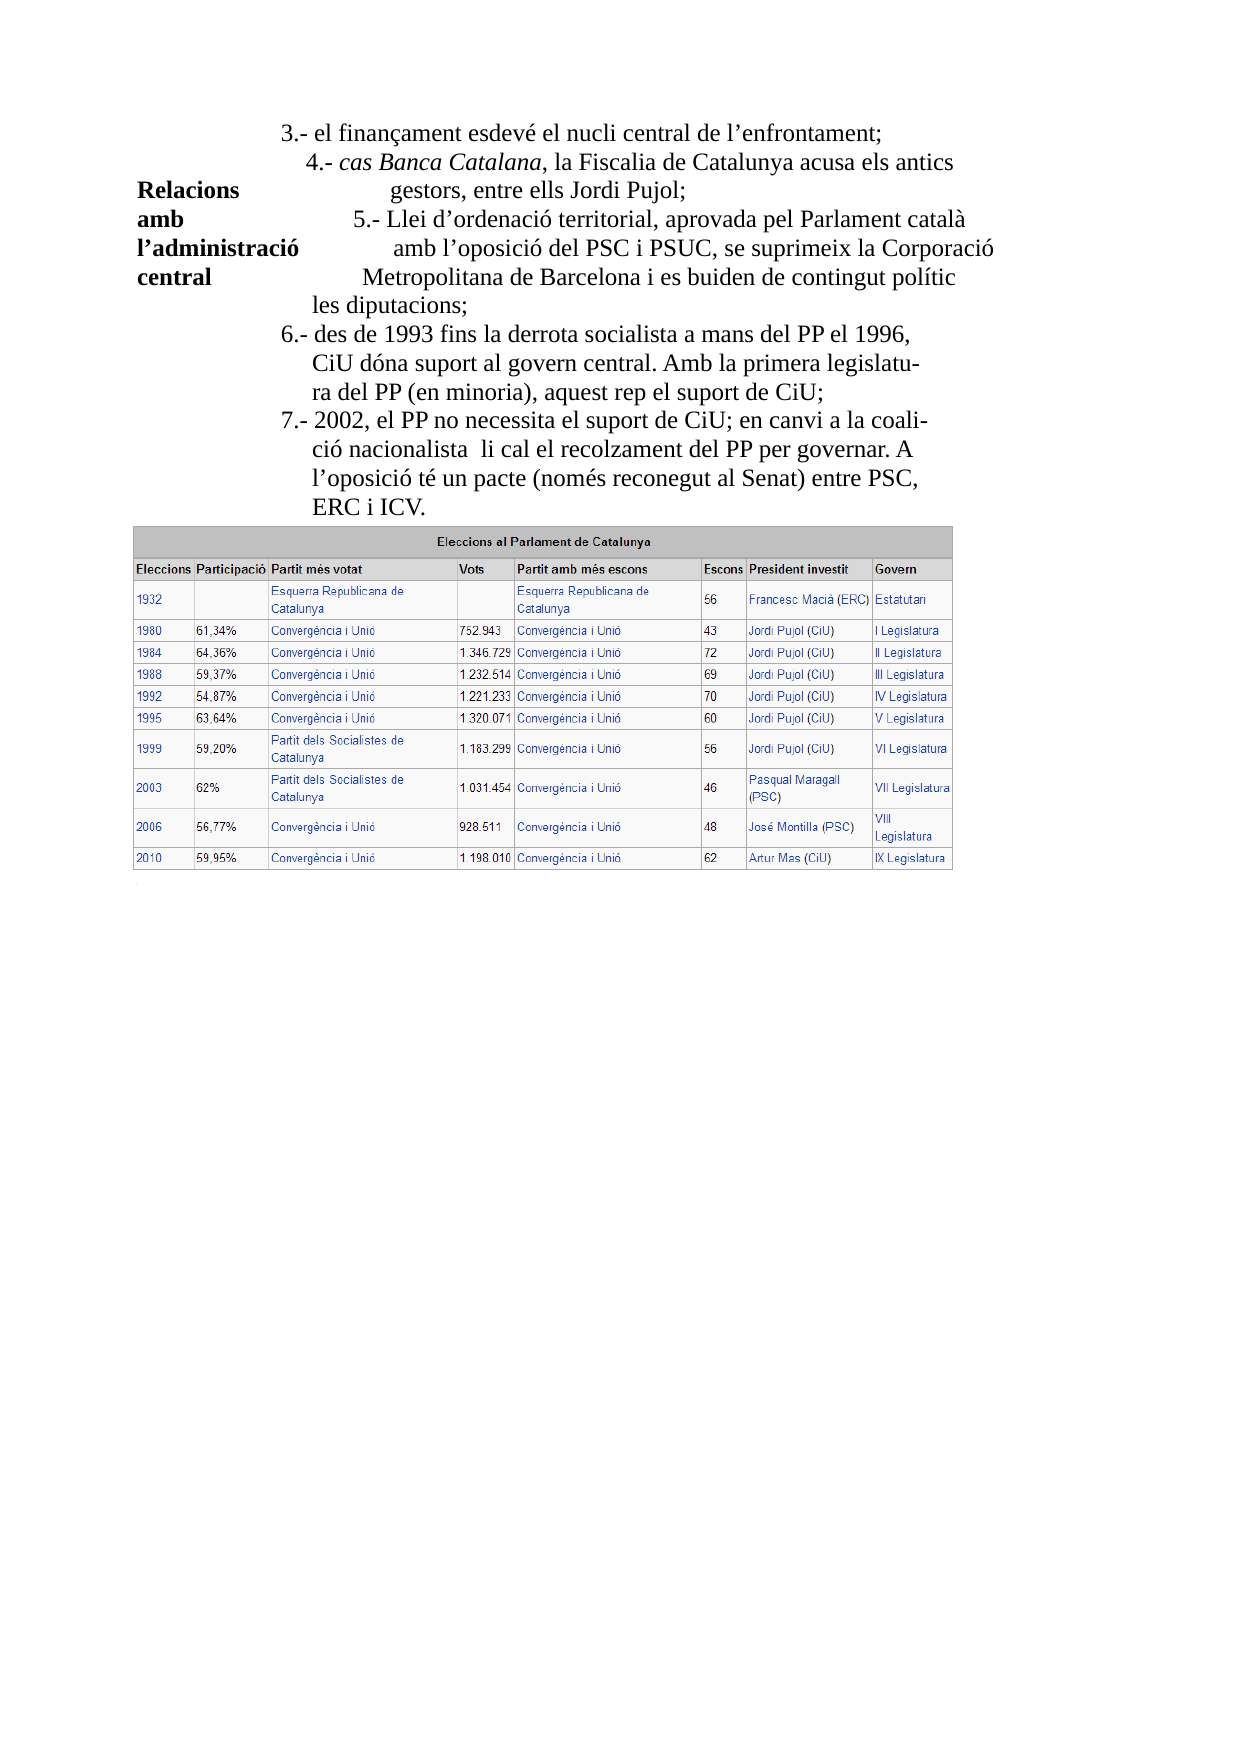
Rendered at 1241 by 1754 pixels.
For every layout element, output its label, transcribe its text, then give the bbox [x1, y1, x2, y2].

text amb 5.- Llei d’ordenació territorial, aprovada pel Parlament català [118, 204, 1122, 233]
text 4.- cas Banca Catalana, la Fiscalia de Catalunya acusa els antics [118, 147, 1122, 176]
text Relacions gestors, entre ells Jordi Pujol; [118, 176, 1122, 204]
text l’oposició té un pacte (només reconegut al Senat) entre PSC, [118, 463, 1122, 492]
text central Metropolitana de Barcelona i es buiden de contingut polític [118, 262, 1122, 291]
text 7.- 2002, el PP no necessita el suport de CiU; en canvi a la coali- [118, 406, 1122, 434]
text ció nacionalista li cal el recolzament del PP per governar. A [118, 434, 1122, 463]
text 3.- el finançament esdevé el nucli central de l’enfrontament; [118, 118, 1122, 147]
text 6.- des de 1993 fins la derrota socialista a mans del PP el 1996, [118, 319, 1122, 348]
text ra del PP (en minoria), aquest rep el suport de CiU; [118, 377, 1122, 406]
text l’administració amb l’oposició del PSC i PSUC, se suprimeix la Corporació [118, 233, 1122, 262]
text ERC i ICV. [118, 492, 1122, 521]
text CiU dóna suport al govern central. Amb la primera legislatu- [118, 348, 1122, 377]
text les diputacions; [118, 291, 1122, 319]
picture [121, 520, 972, 883]
